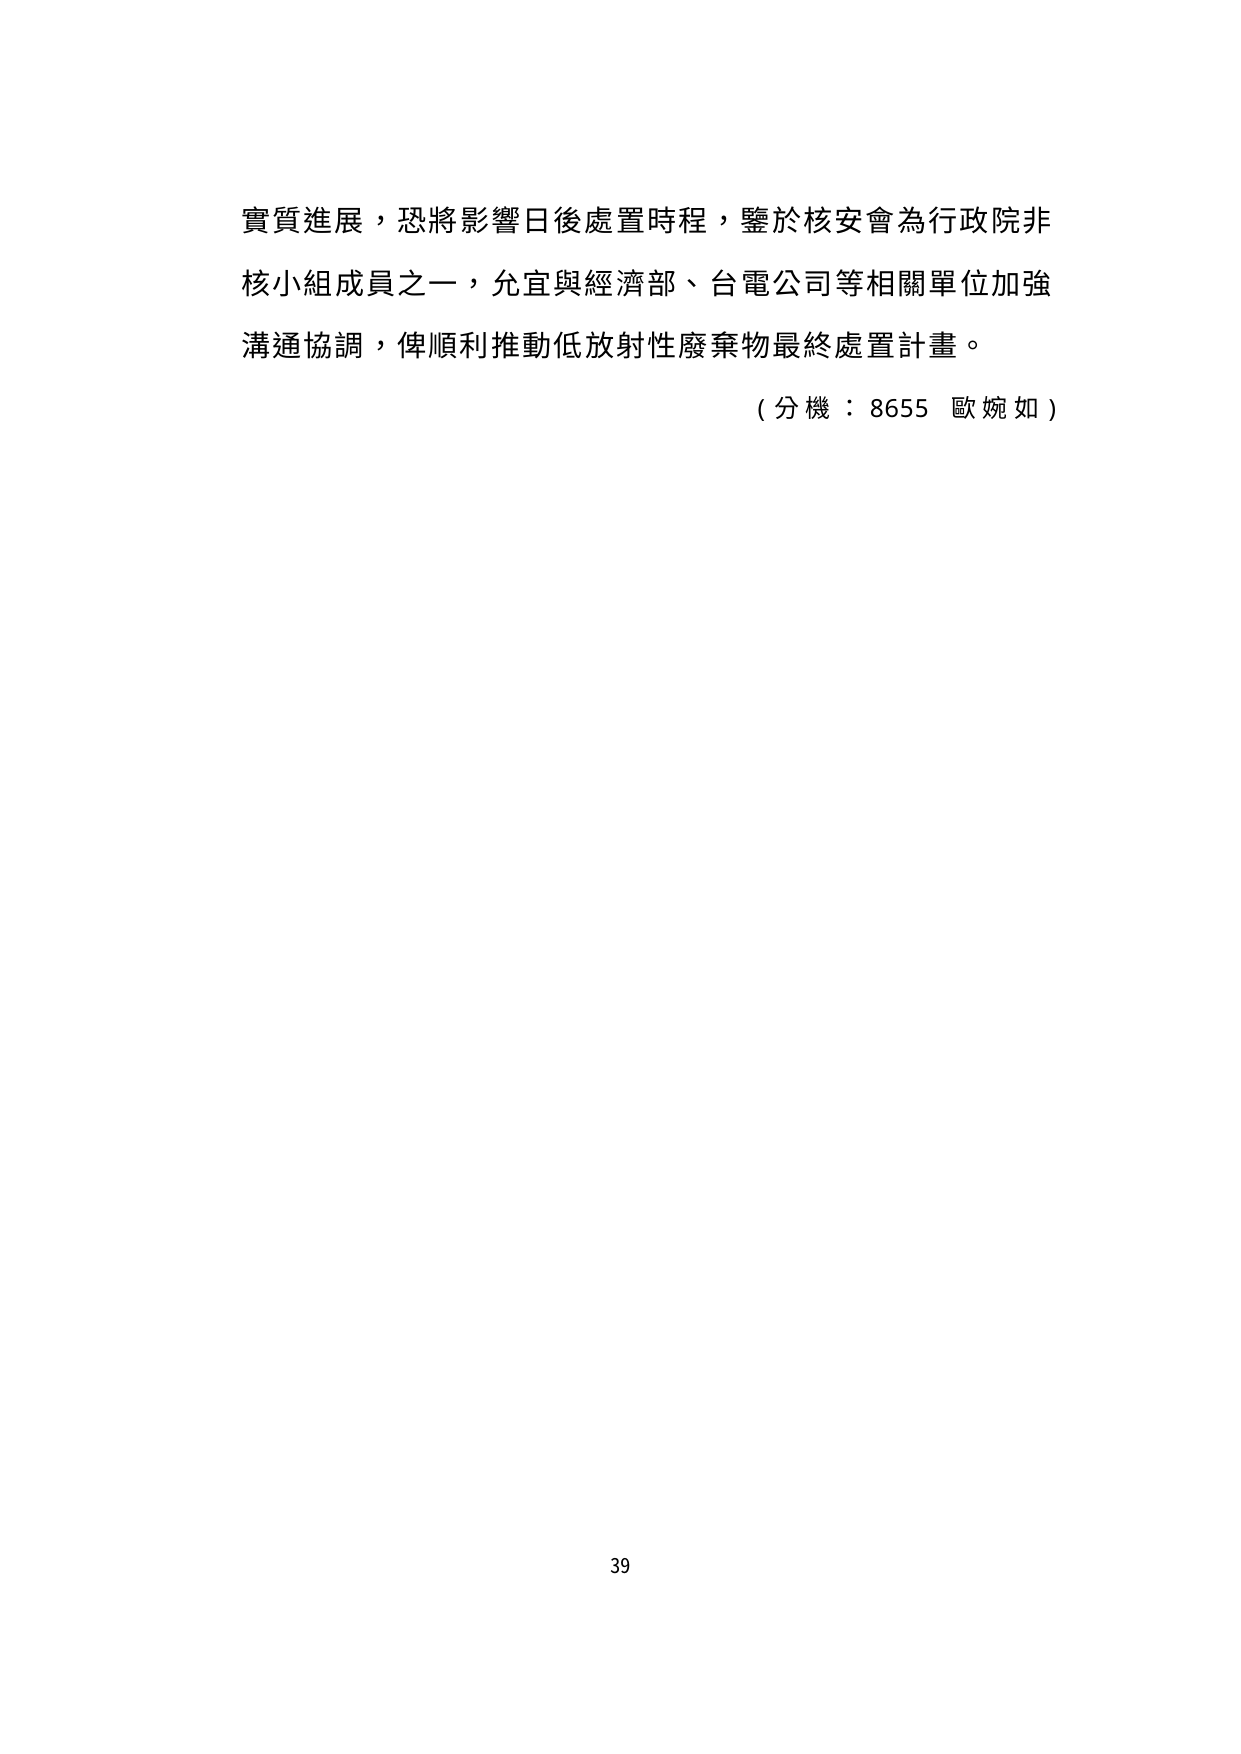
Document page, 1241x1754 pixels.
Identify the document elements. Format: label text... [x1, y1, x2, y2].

text 實質進展，恐將影響日後處置時程，鑒於核安會為行政院非核小組成員之一，允宜與經濟部、台電公司等相關單位加強溝通協調，俾順利推動低放射性廢棄物最終處置計畫。 [236, 177, 1063, 365]
text (分機：8655 歐婉如) [177, 365, 1063, 427]
